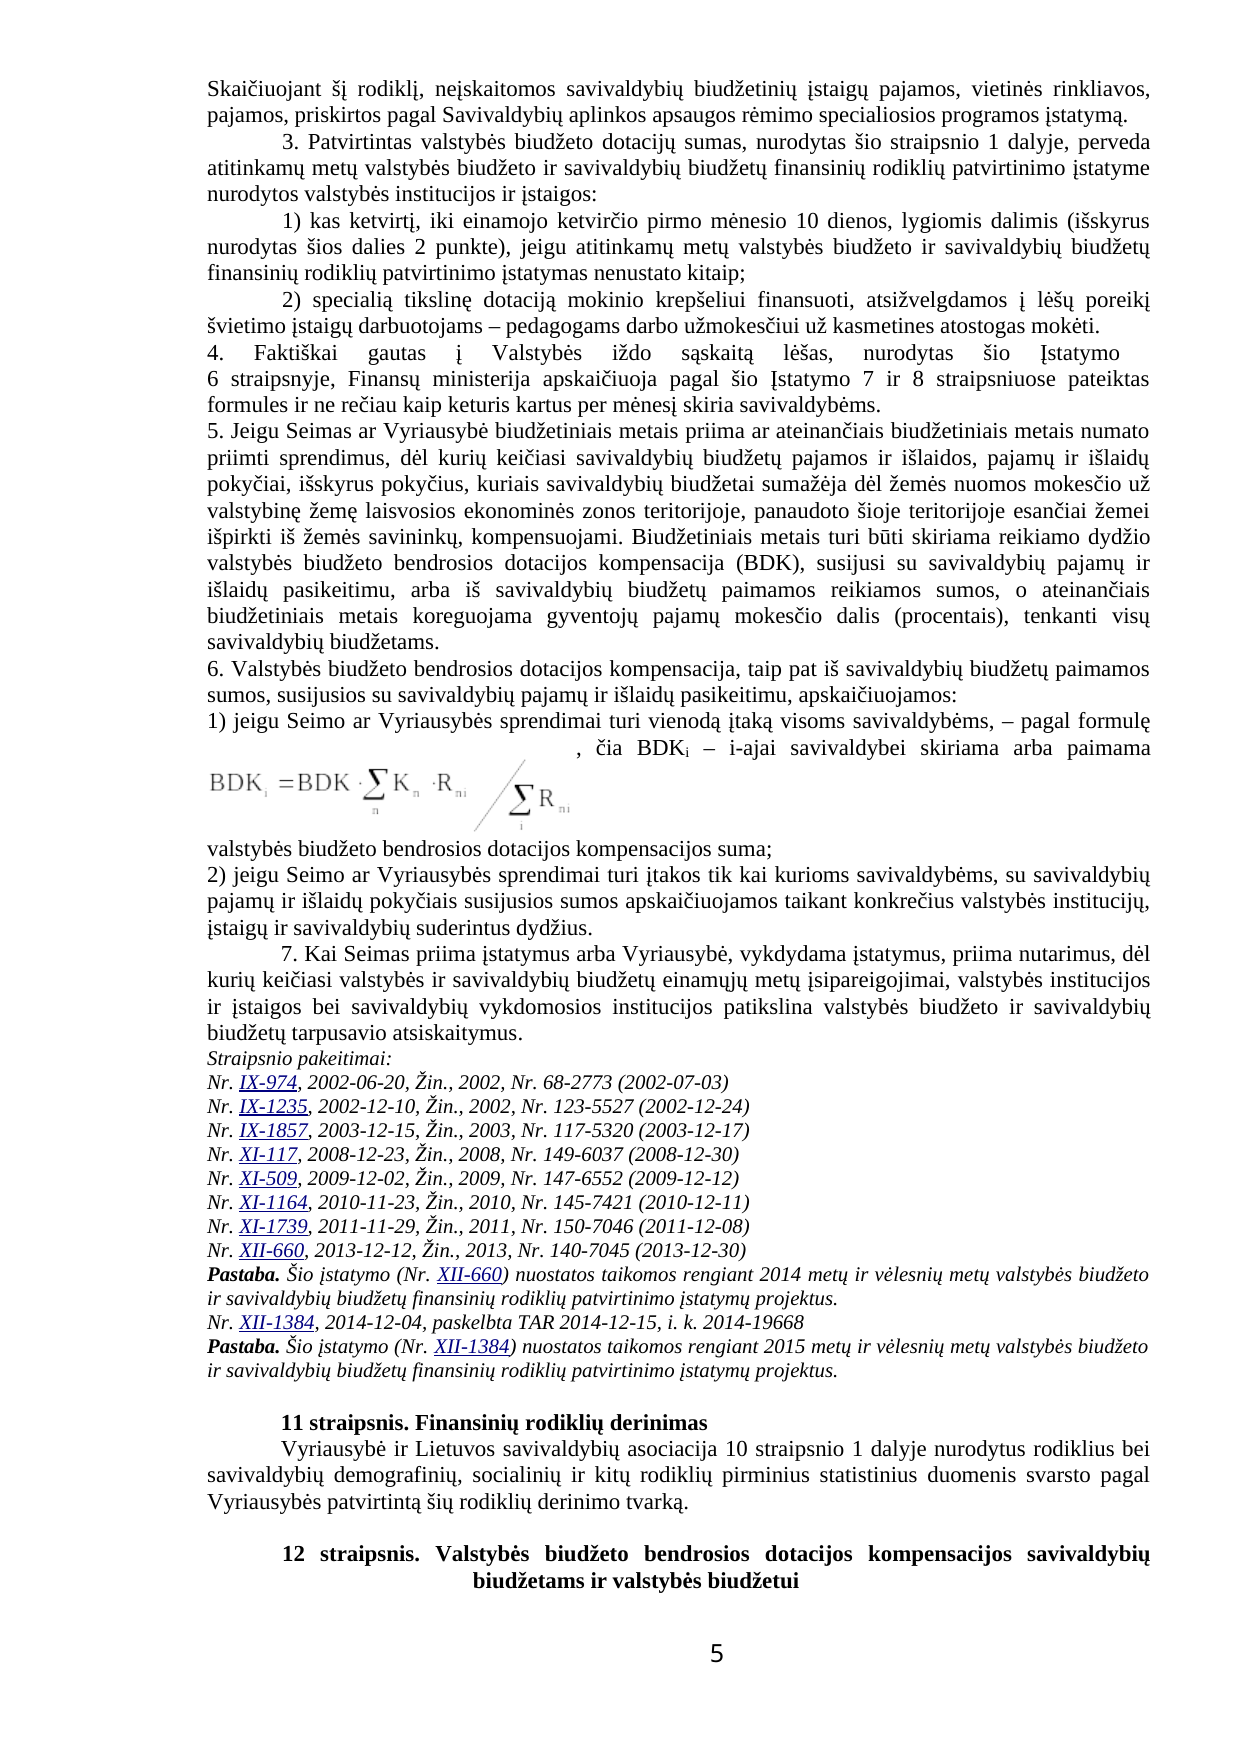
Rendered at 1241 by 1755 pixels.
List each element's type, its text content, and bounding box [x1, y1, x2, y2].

text Nr. XI-1164, 2010-11-23, Žin., 2010, Nr. 145-7421 (2010-12-11) [207, 1190, 1152, 1214]
text Nr. XII-1384, 2014-12-04, paskelbta TAR 2014-12-15, i. k. 2014-19668 [207, 1310, 1152, 1334]
text Straipsnio pakeitimai: [207, 1046, 1152, 1069]
subtitle Pastaba. Šio įstatymo (Nr. XII-1384) nuostatos taikomos rengiant 2015 metų ir vėlesnių metų valstybės biudžeto ir savivaldybių biudžetų finansinių rodiklių patvirtinimo įstatymų projektus. [207, 1334, 1152, 1382]
subtitle 2) jeigu Seimo ar Vyriausybės sprendimai turi įtakos tik kai kurioms savivaldybėms, su savivaldybių pajamų ir išlaidų pokyčiais susijusios sumos apskaičiuojamos taikant konkrečius valstybės institucijų, įstaigų ir savivaldybių suderintus dydžius. [207, 861, 1152, 940]
text 3. Patvirtintas valstybės biudžeto dotacijų sumas, nurodytas šio straipsnio 1 dalyje, perveda atitinkamų metų valstybės biudžeto ir savivaldybių biudžetų finansinių rodiklių patvirtinimo įstatyme nurodytos valstybės institucijos ir įstaigos: [207, 128, 1152, 207]
text 12 straipsnis. Valstybės biudžeto bendrosios dotacijos kompensacijos savivaldybių biudžetams ir valstybės biudžetui [282, 1541, 1152, 1593]
text Nr. IX-1235, 2002-12-10, Žin., 2002, Nr. 123-5527 (2002-12-24) [207, 1094, 1152, 1118]
text Nr. IX-1857, 2003-12-15, Žin., 2003, Nr. 117-5320 (2003-12-17) [207, 1118, 1152, 1142]
text 11 straipsnis. Finansinių rodiklių derinimas [207, 1409, 1152, 1435]
text Nr. XII-660, 2013-12-12, Žin., 2013, Nr. 140-7045 (2013-12-30) [207, 1238, 1152, 1262]
subtitle 1) jeigu Seimo ar Vyriausybės sprendimai turi vienodą įtaką visoms savivaldybėms, – pagal formulę , čia BDKi – i-ajai savivaldybei skiriama arba paimama valstybės biudžeto bendrosios dotacijos kompensacijos suma; [207, 707, 1152, 861]
text Nr. XI-117, 2008-12-23, Žin., 2008, Nr. 149-6037 (2008-12-30) [207, 1142, 1152, 1166]
text 7. Kai Seimas priima įstatymus arba Vyriausybė, vykdydama įstatymus, priima nutarimus, dėl kurių keičiasi valstybės ir savivaldybių biudžetų einamųjų metų įsipareigojimai, valstybės institucijos ir įstaigos bei savivaldybių vykdomosios institucijos patikslina valstybės biudžeto ir savivaldybių biudžetų tarpusavio atsiskaitymus. [207, 940, 1152, 1046]
text Nr. IX-974, 2002-06-20, Žin., 2002, Nr. 68-2773 (2002-07-03) [207, 1069, 1152, 1094]
subtitle 5. Jeigu Seimas ar Vyriausybė biudžetiniais metais priima ar ateinančiais biudžetiniais metais numato priimti sprendimus, dėl kurių keičiasi savivaldybių biudžetų pajamos ir išlaidos, pajamų ir išlaidų pokyčiai, išskyrus pokyčius, kuriais savivaldybių biudžetai sumažėja dėl žemės nuomos mokesčio už valstybinę žemę laisvosios ekonominės zonos teritorijoje, panaudoto šioje teritorijoje esančiai žemei išpirkti iš žemės savininkų, kompensuojami. Biudžetiniais metais turi būti skiriama reikiamo dydžio valstybės biudžeto bendrosios dotacijos kompensacija (BDK), susijusi su savivaldybių pajamų ir išlaidų pasikeitimu, arba iš savivaldybių biudžetų paimamos reikiamos sumos, o ateinančiais biudžetiniais metais koreguojama gyventojų pajamų mokesčio dalis (procentais), tenkanti visų savivaldybių biudžetams. [207, 418, 1152, 655]
text Pastaba. Šio įstatymo (Nr. XII-660) nuostatos taikomos rengiant 2014 metų ir vėlesnių metų valstybės biudžeto ir savivaldybių biudžetų finansinių rodiklių patvirtinimo įstatymų projektus. [207, 1262, 1152, 1310]
text Nr. XI-1739, 2011-11-29, Žin., 2011, Nr. 150-7046 (2011-12-08) [207, 1214, 1152, 1238]
text Nr. XI-509, 2009-12-02, Žin., 2009, Nr. 147-6552 (2009-12-12) [207, 1166, 1152, 1190]
text 2) specialią tikslinę dotaciją mokinio krepšeliui finansuoti, atsižvelgdamos į lėšų poreikį švietimo įstaigų darbuotojams – pedagogams darbo užmokesčiui už kasmetines atostogas mokėti. [207, 286, 1152, 338]
subtitle 6. Valstybės biudžeto bendrosios dotacijos kompensacija, taip pat iš savivaldybių biudžetų paimamos sumos, susijusios su savivaldybių pajamų ir išlaidų pasikeitimu, apskaičiuojamos: [207, 655, 1152, 707]
text Vyriausybė ir Lietuvos savivaldybių asociacija 10 straipsnio 1 dalyje nurodytus rodiklius bei savivaldybių demografinių, socialinių ir kitų rodiklių pirminius statistinius duomenis svarsto pagal Vyriausybės patvirtintą šių rodiklių derinimo tvarką. [207, 1435, 1152, 1514]
subtitle Skaičiuojant šį rodiklį, neįskaitomos savivaldybių biudžetinių įstaigų pajamos, vietinės rinkliavos, pajamos, priskirtos pagal Savivaldybių aplinkos apsaugos rėmimo specialiosios programos įstatymą. [207, 75, 1152, 128]
subtitle 4. Faktiškai gautas į Valstybės iždo sąskaitą lėšas, nurodytas šio Įstatymo 6 straipsnyje, Finansų ministerija apskaičiuoja pagal šio Įstatymo 7 ir 8 straipsniuose pateiktas formules ir ne rečiau kaip keturis kartus per mėnesį skiria savivaldybėms. [207, 338, 1152, 418]
text 1) kas ketvirtį, iki einamojo ketvirčio pirmo mėnesio 10 dienos, lygiomis dalimis (išskyrus nurodytas šios dalies 2 punkte), jeigu atitinkamų metų valstybės biudžeto ir savivaldybių biudžetų finansinių rodiklių patvirtinimo įstatymas nenustato kitaip; [207, 207, 1152, 286]
